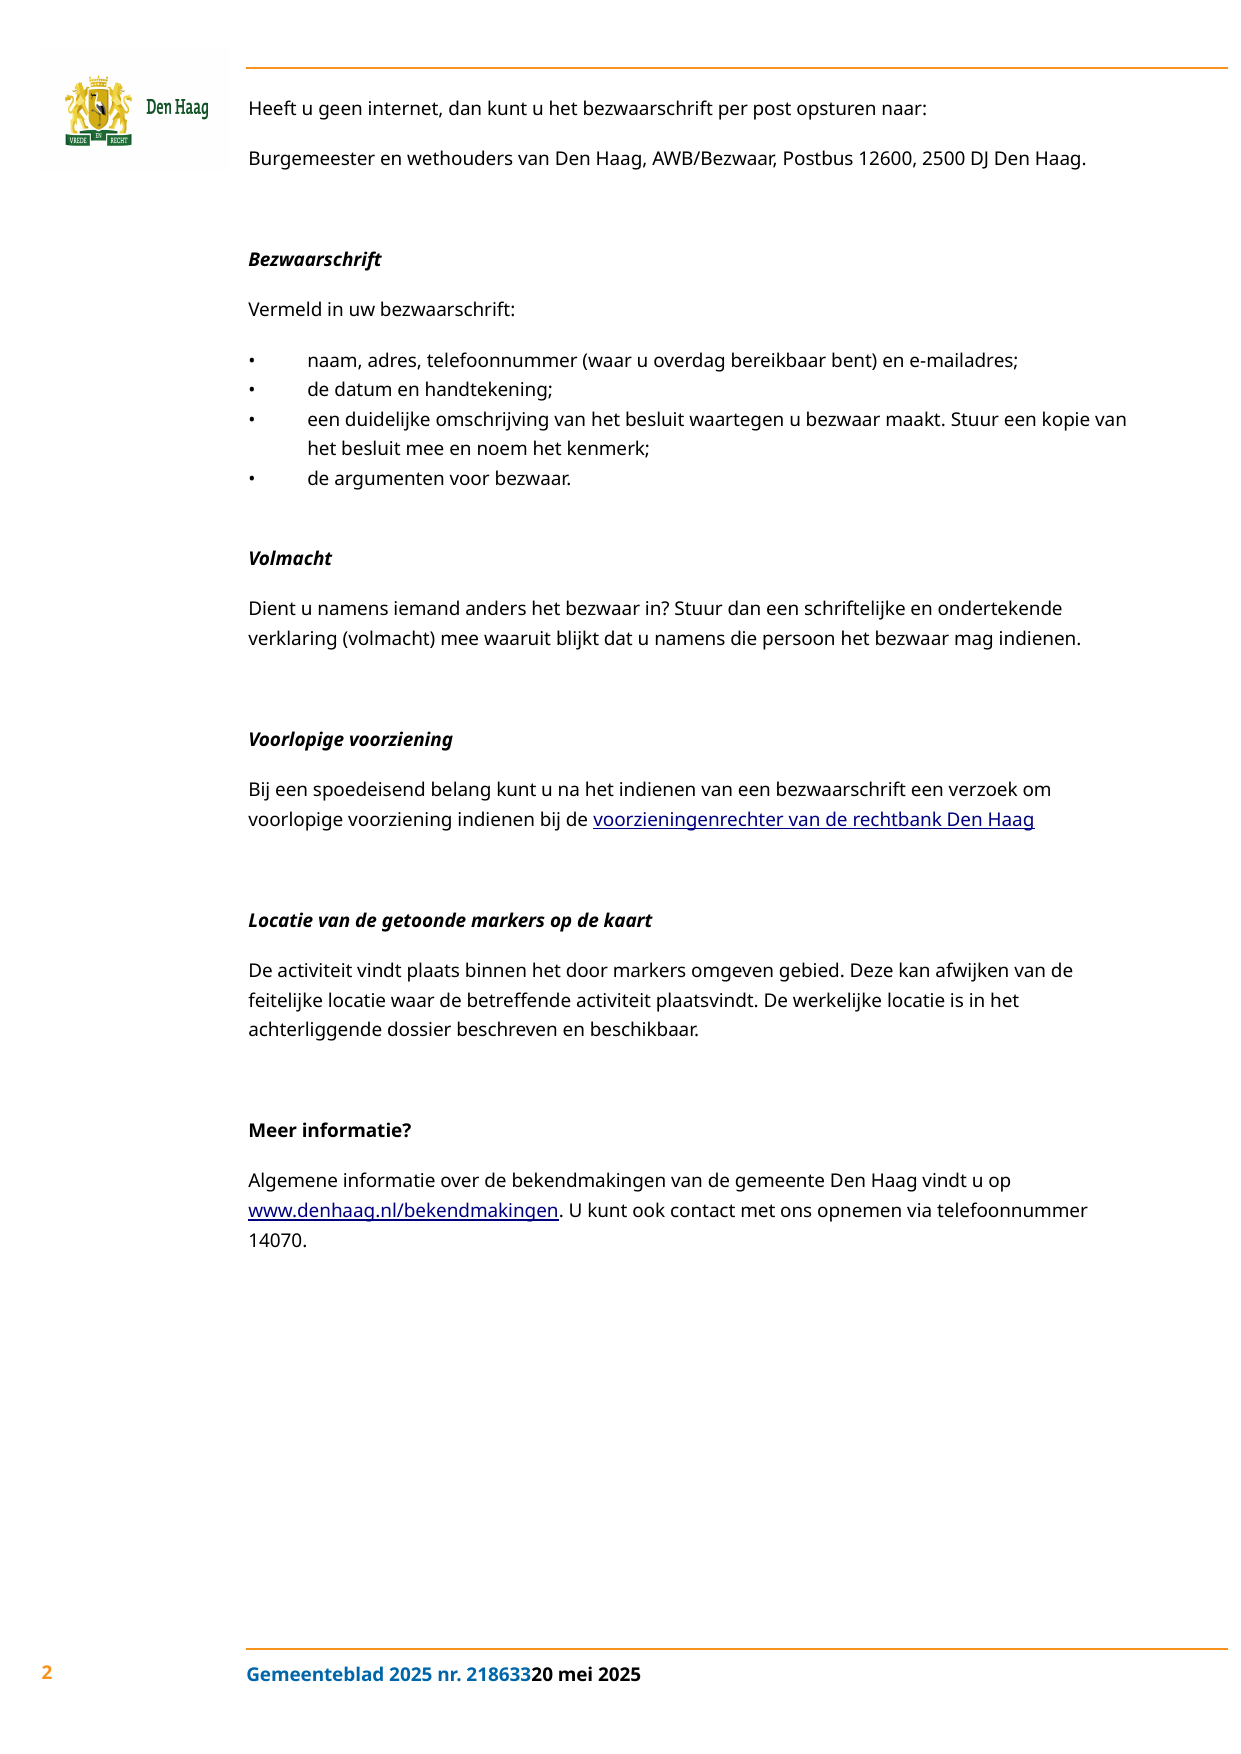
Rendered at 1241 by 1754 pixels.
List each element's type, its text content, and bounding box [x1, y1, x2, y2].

text Vermeld in uw bezwaarschrift: [248, 296, 1152, 322]
text Heeft u geen internet, dan kunt u het bezwaarschrift per post opsturen naar: [248, 95, 1152, 121]
text Meer informatie? [248, 1117, 1152, 1143]
text Bezwaarschrift [248, 246, 1152, 272]
text Dient u namens iemand anders het bezwaar in? Stuur dan een schriftelijke en ondertekende verklaring (volmacht) mee waaruit blijkt dat u namens die persoon het bezwaar mag indienen. [248, 596, 1152, 651]
list een duidelijke omschrijving van het besluit waartegen u bezwaar maakt. Stuur een kopie van het besluit mee en noem het kenmerk; [248, 406, 1152, 461]
text Algemene informatie over de bekendmakingen van de gemeente Den Haag vindt u op www.denhaag.nl/bekendmakingen. U kunt ook contact met ons opnemen via telefoonnummer 14070. [248, 1168, 1152, 1253]
text Volmacht [248, 545, 1152, 571]
list de datum en handtekening; [248, 376, 1152, 402]
text Voorlopige voorziening [248, 726, 1152, 752]
list de argumenten voor bezwaar. [248, 465, 1152, 491]
text Bij een spoedeisend belang kunt u na het indienen van een bezwaarschrift een verzoek om voorlopige voorziening indienen bij de voorzieningenrechter van de rechtbank Den Haag [248, 776, 1152, 832]
list naam, adres, telefoonnummer (waar u overdag bereikbaar bent) en e-mailadres; [248, 347, 1152, 373]
picture [41, 47, 231, 172]
text De activiteit vindt plaats binnen het door markers omgeven gebied. Deze kan afwijken van de feitelijke locatie waar de betreffende activiteit plaatsvindt. De werkelijke locatie is in het achterliggende dossier beschreven en beschikbaar. [248, 957, 1152, 1042]
text Burgemeester en wethouders van Den Haag, AWB/Bezwaar, Postbus 12600, 2500 DJ Den Haag. [248, 145, 1152, 171]
text Locatie van de getoonde markers op de kaart [248, 907, 1152, 933]
